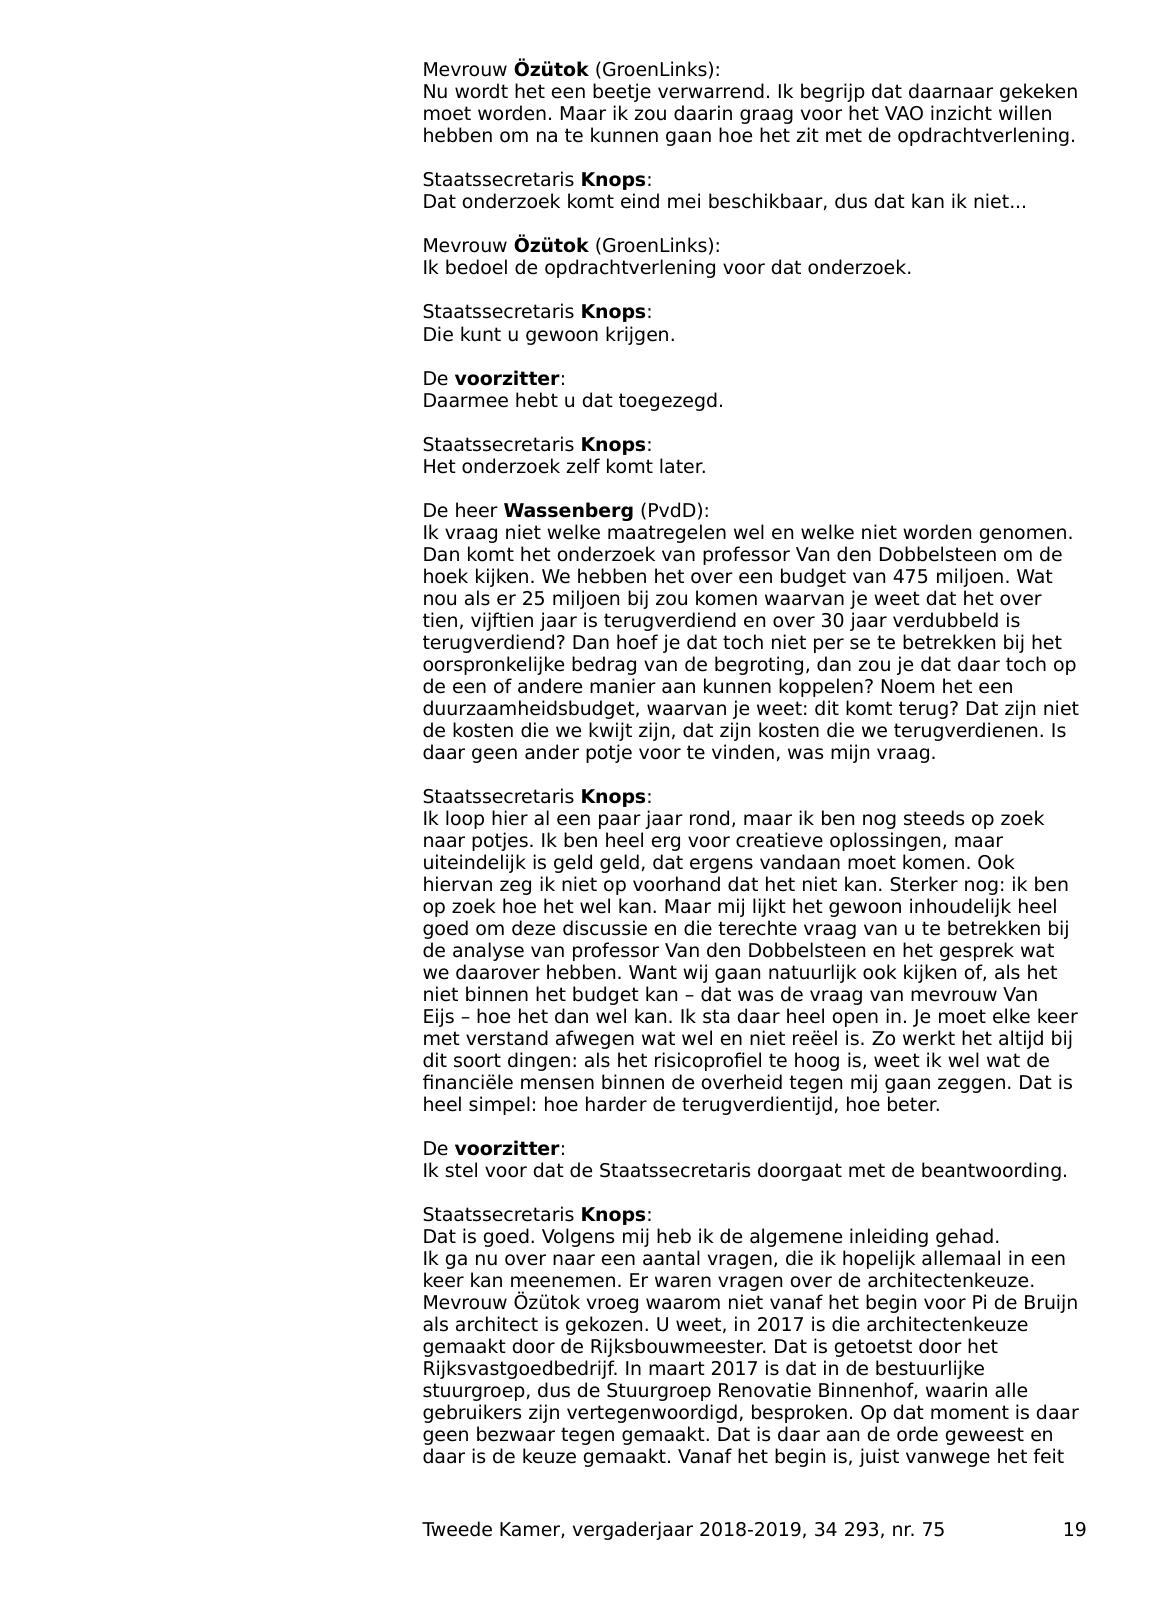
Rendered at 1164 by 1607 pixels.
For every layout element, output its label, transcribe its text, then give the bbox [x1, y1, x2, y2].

text Die kunt u gewoon krijgen. [422, 323, 1087, 345]
text De heer Wassenberg (PvdD): [422, 500, 1087, 522]
text Daarmee hebt u dat toegezegd. [422, 389, 1087, 412]
text Staatssecretaris Knops: [422, 786, 1087, 808]
text Ik ga nu over naar een aantal vragen, die ik hopelijk allemaal in een keer kan meenemen. Er waren vragen over de architectenkeuze. Mevrouw Özütok vroeg waarom niet vanaf het begin voor Pi de Bruijn als architect is gekozen. U weet, in 2017 is die architectenkeuze gemaakt door de Rijksbouwmeester. Dat is getoetst door het Rijksvastgoedbedrijf. In maart 2017 is dat in de bestuurlijke stuurgroep, dus de Stuurgroep Renovatie Binnenhof, waarin alle gebruikers zijn vertegenwoordigd, besproken. Op dat moment is daar geen bezwaar tegen gemaakt. Dat is daar aan de orde geweest en daar is de keuze gemaakt. Vanaf het begin is, juist vanwege het feit [422, 1248, 1087, 1468]
text Dat onderzoek komt eind mei beschikbaar, dus dat kan ik niet... [422, 191, 1087, 213]
text Mevrouw Özütok (GroenLinks): [422, 59, 1087, 81]
text Staatssecretaris Knops: [422, 434, 1087, 456]
text Staatssecretaris Knops: [422, 301, 1087, 323]
text Dat is goed. Volgens mij heb ik de algemene inleiding gehad. [422, 1226, 1087, 1248]
text Staatssecretaris Knops: [422, 169, 1087, 191]
text Het onderzoek zelf komt later. [422, 456, 1087, 478]
text Mevrouw Özütok (GroenLinks): [422, 235, 1087, 257]
text De voorzitter: [422, 368, 1087, 389]
text Nu wordt het een beetje verwarrend. Ik begrijp dat daarnaar gekeken moet worden. Maar ik zou daarin graag voor het VAO inzicht willen hebben om na te kunnen gaan hoe het zit met de opdrachtverlening. [422, 81, 1087, 147]
text Ik vraag niet welke maatregelen wel en welke niet worden genomen. Dan komt het onderzoek van professor Van den Dobbelsteen om de hoek kijken. We hebben het over een budget van 475 miljoen. Wat nou als er 25 miljoen bij zou komen waarvan je weet dat het over tien, vijftien jaar is terugverdiend en over 30 jaar verdubbeld is terugverdiend? Dan hoef je dat toch niet per se te betrekken bij het oorspronkelijke bedrag van de begroting, dan zou je dat daar toch op de een of andere manier aan kunnen koppelen? Noem het een duurzaamheidsbudget, waarvan je weet: dit komt terug? Dat zijn niet de kosten die we kwijt zijn, dat zijn kosten die we terugverdienen. Is daar geen ander potje voor te vinden, was mijn vraag. [422, 522, 1087, 764]
text Ik bedoel de opdrachtverlening voor dat onderzoek. [422, 257, 1087, 279]
text Ik loop hier al een paar jaar rond, maar ik ben nog steeds op zoek naar potjes. Ik ben heel erg voor creatieve oplossingen, maar uiteindelijk is geld geld, dat ergens vandaan moet komen. Ook hiervan zeg ik niet op voorhand dat het niet kan. Sterker nog: ik ben op zoek hoe het wel kan. Maar mij lijkt het gewoon inhoudelijk heel goed om deze discussie en die terechte vraag van u te betrekken bij de analyse van professor Van den Dobbelsteen en het gesprek wat we daarover hebben. Want wij gaan natuurlijk ook kijken of, als het niet binnen het budget kan – dat was de vraag van mevrouw Van Eijs – hoe het dan wel kan. Ik sta daar heel open in. Je moet elke keer met verstand afwegen wat wel en niet reëel is. Zo werkt het altijd bij dit soort dingen: als het risicoprofiel te hoog is, weet ik wel wat de financiële mensen binnen de overheid tegen mij gaan zeggen. Dat is heel simpel: hoe harder de terugverdientijd, hoe beter. [422, 808, 1087, 1116]
text Ik stel voor dat de Staatssecretaris doorgaat met de beantwoording. [422, 1160, 1087, 1182]
text De voorzitter: [422, 1138, 1087, 1160]
text Staatssecretaris Knops: [422, 1204, 1087, 1226]
